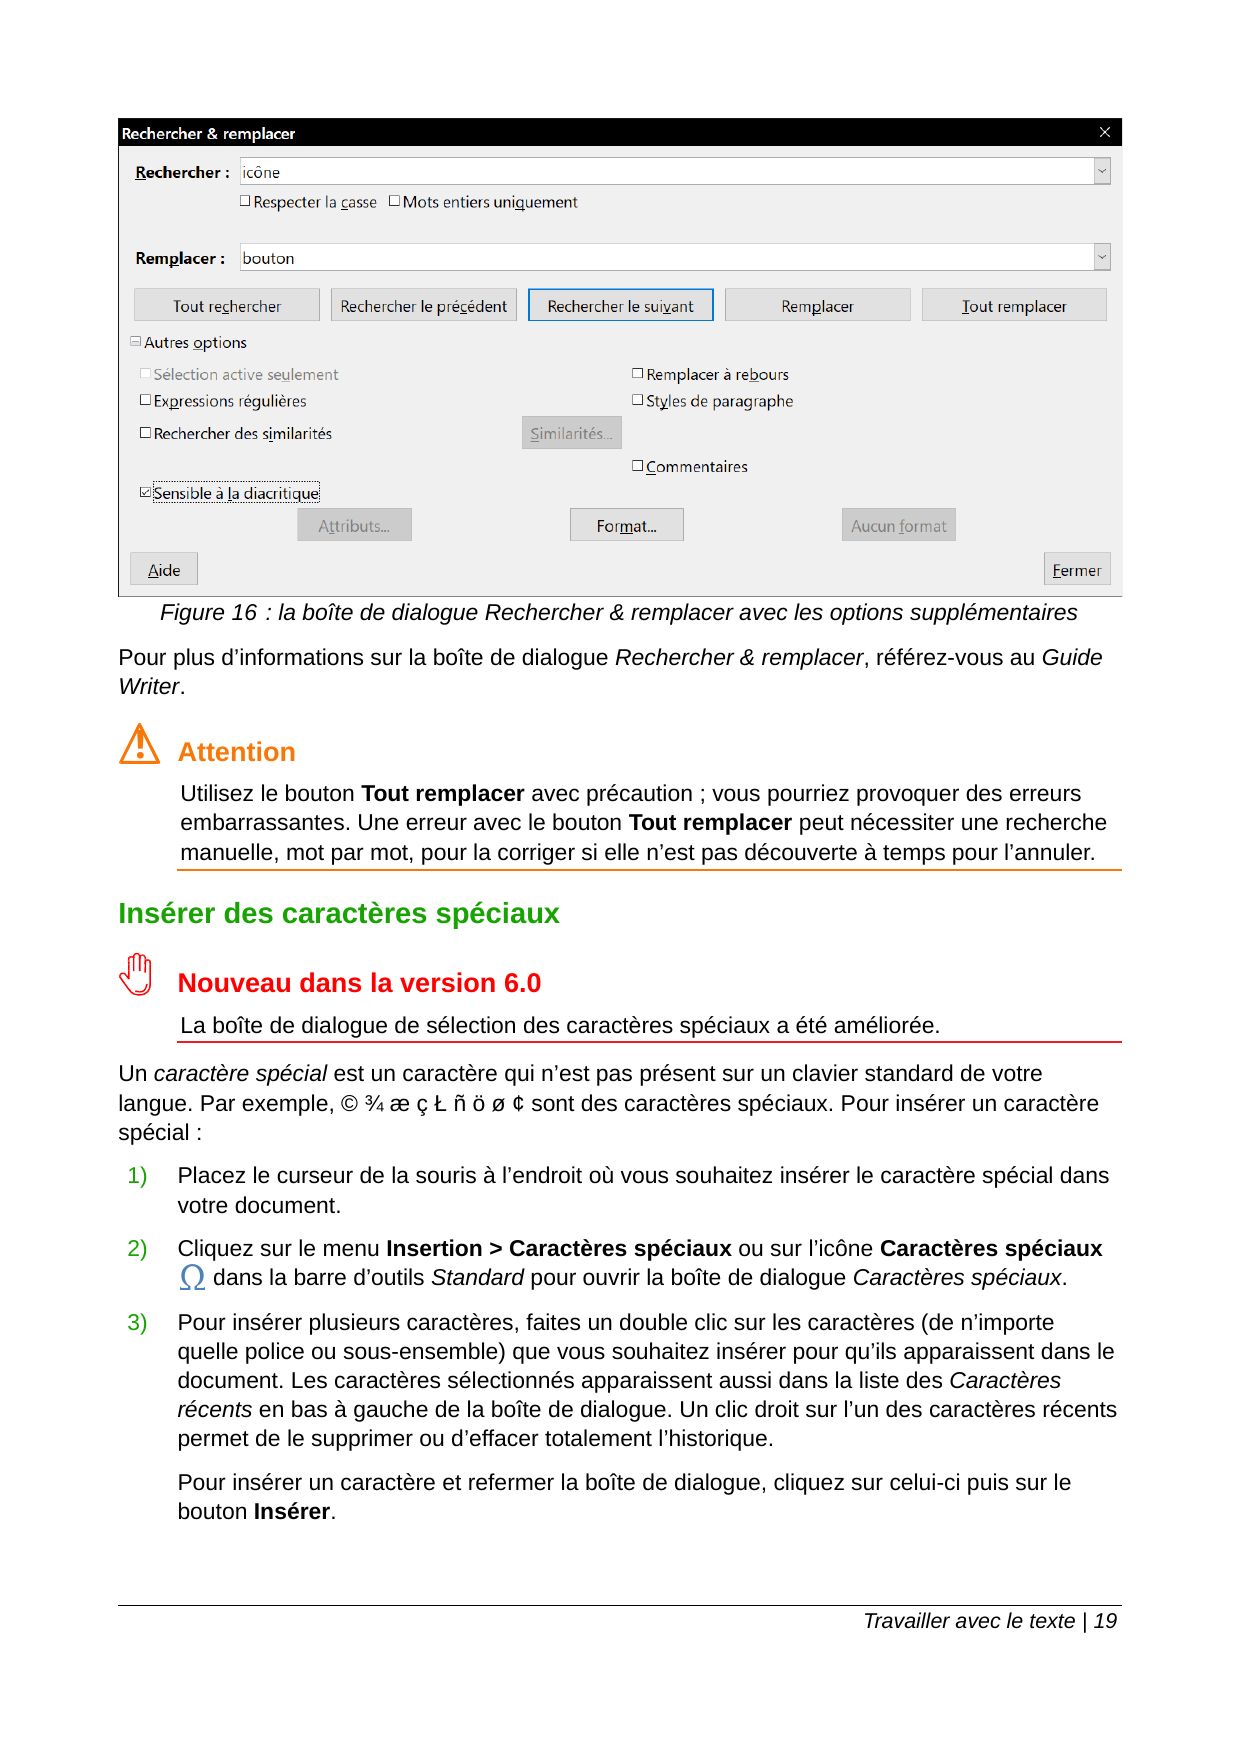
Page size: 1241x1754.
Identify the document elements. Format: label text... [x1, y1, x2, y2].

picture [118, 118, 1123, 597]
picture [177, 1261, 207, 1292]
text Utilisez le bouton Tout remplacer avec précaution ; vous pourriez provoquer des erreurs embarrassantes. Une erreur avec le bouton Tout remplacer peut nécessiter une recherche manuelle, mot par mot, pour la corriger si elle n’est pas découverte à temps pour l’annuler. [177, 775, 1122, 869]
list Pour insérer plusieurs caractères, faites un double clic sur les caractères (de n’importe quelle police ou sous-ensemble) que vous souhaitez insérer pour qu’ils apparaissent dans le document. Les caractères sélectionnés apparaissent aussi dans la liste des Caractères récents en bas à gauche de la boîte de dialogue. Un clic droit sur l’un des caractères récents permet de le supprimer ou d’effacer totalement l’historique. [148, 1306, 1122, 1452]
list Nouveau dans la version 6.0 [118, 952, 1122, 998]
list Pour insérer un caractère et refermer la boîte de dialogue, cliquez sur celui-ci puis sur le bouton Insérer. [148, 1466, 1122, 1524]
list Placez le curseur de la souris à l’endroit où vous souhaitez insérer le caractère spécial dans votre document. [148, 1159, 1122, 1218]
list Cliquez sur le menu Insertion > Caractères spéciaux ou sur l’icône Caractères spéciaux dans la barre d’outils Standard pour ouvrir la boîte de dialogue Caractères spéciaux. [148, 1232, 1122, 1291]
list Attention [118, 722, 1122, 767]
text Un caractère spécial est un caractère qui n’est pas présent sur un clavier standard de votre langue. Par exemple, © ¾ æ ç Ł ñ ö ø ¢ sont des caractères spéciaux. Pour insérer un caractère spécial : [118, 1057, 1122, 1145]
text La boîte de dialogue de sélection des caractères spéciaux a été améliorée. [177, 1006, 1122, 1041]
text Pour plus d’informations sur la boîte de dialogue Rechercher & remplacer, référez-vous au Guide Writer. [118, 641, 1122, 700]
subtitle Insérer des caractères spéciaux [118, 900, 1122, 929]
text Figure 16 : la boîte de dialogue Rechercher & remplacer avec les options supplémentaires [118, 597, 1122, 627]
